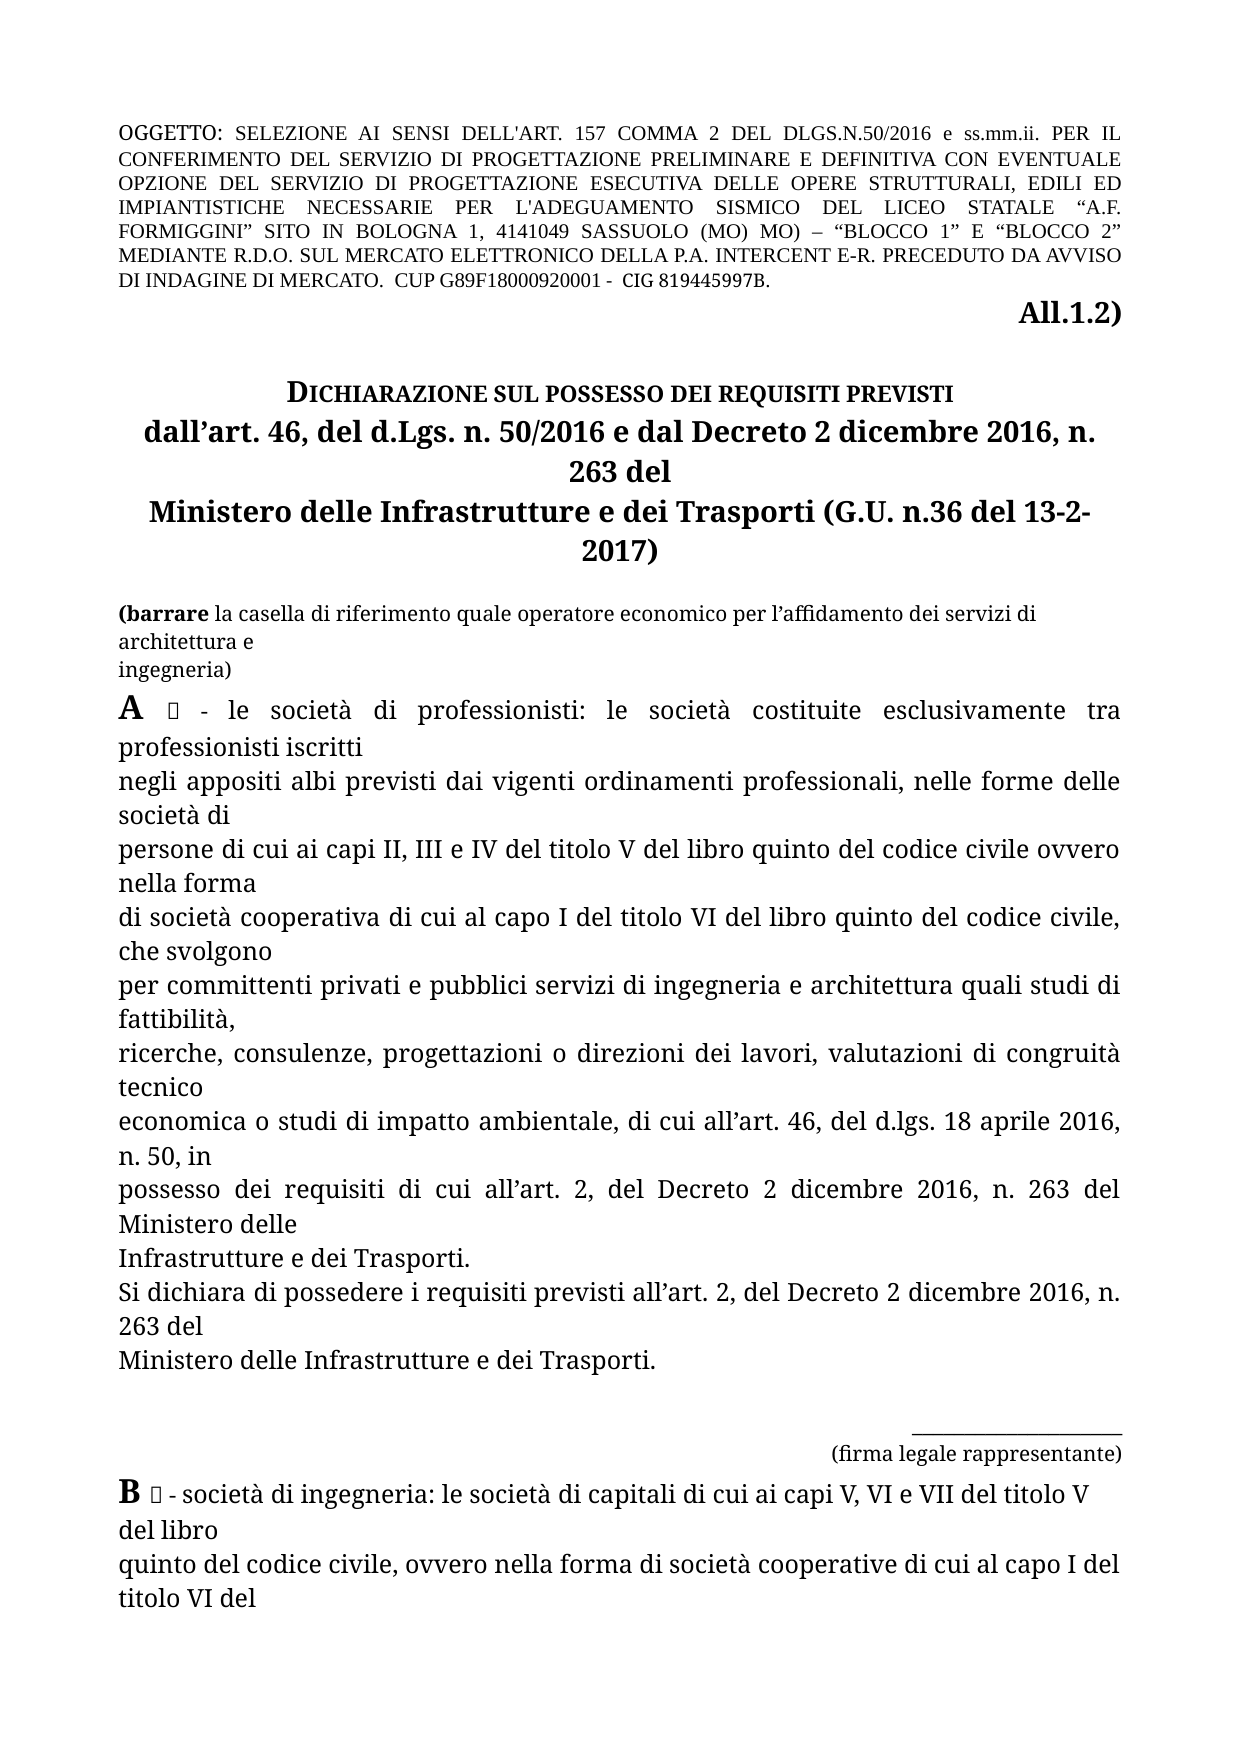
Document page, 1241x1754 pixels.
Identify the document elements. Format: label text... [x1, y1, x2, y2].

text dall’art. 46, del d.Lgs. n. 50/2016 e dal Decreto 2 dicembre 2016, n. 263 del [118, 411, 1122, 491]
text B  - società di ingegneria: le società di capitali di cui ai capi V, VI e VII del titolo V del libro [118, 1467, 1122, 1547]
text negli appositi albi previsti dai vigenti ordinamenti professionali, nelle forme delle società di [118, 763, 1122, 832]
text economica o studi di impatto ambientale, di cui all’art. 46, del d.lgs. 18 aprile 2016, n. 50, in [118, 1104, 1122, 1172]
text (barrare la casella di riferimento quale operatore economico per l’affidamento dei servizi di architettura e [118, 599, 1122, 656]
text OGGETTO: SELEZIONE AI SENSI DELL'ART. 157 COMMA 2 DEL DLGS.N.50/2016 e ss.mm.ii. PER IL CONFERIMENTO DEL SERVIZIO DI PROGETTAZIONE PRELIMINARE E DEFINITIVA CON EVENTUALE OPZIONE DEL SERVIZIO DI PROGETTAZIONE ESECUTIVA DELLE OPERE STRUTTURALI, EDILI ED IMPIANTISTICHE NECESSARIE PER L'ADEGUAMENTO SISMICO DEL LICEO STATALE “A.F. FORMIGGINI” SITO IN BOLOGNA 1, 4141049 SASSUOLO (MO) MO) – “BLOCCO 1” E “BLOCCO 2” MEDIANTE R.D.O. SUL MERCATO ELETTRONICO DELLA P.A. INTERCENT E-R. PRECEDUTO DA AVVISO DI INDAGINE DI MERCATO. CUP G89F18000920001 - CIG 819445997B. [118, 118, 1122, 292]
text ____________________ [118, 1408, 1122, 1439]
text per committenti privati e pubblici servizi di ingegneria e architettura quali studi di fattibilità, [118, 968, 1122, 1036]
text di società cooperativa di cui al capo I del titolo VI del libro quinto del codice civile, che svolgono [118, 900, 1122, 968]
text persone di cui ai capi II, III e IV del titolo V del libro quinto del codice civile ovvero nella forma [118, 832, 1122, 900]
text Ministero delle Infrastrutture e dei Trasporti (G.U. n.36 del 13-2-2017) [118, 491, 1122, 570]
text Ministero delle Infrastrutture e dei Trasporti. [118, 1342, 1122, 1377]
text DICHIARAZIONE SUL POSSESSO DEI REQUISITI PREVISTI [118, 372, 1122, 411]
text All.1.2) [118, 292, 1122, 332]
text (firma legale rappresentante) [118, 1439, 1122, 1467]
text Si dichiara di possedere i requisiti previsti all’art. 2, del Decreto 2 dicembre 2016, n. 263 del [118, 1274, 1122, 1342]
text quinto del codice civile, ovvero nella forma di società cooperative di cui al capo I del titolo VI del [118, 1547, 1122, 1615]
text ricerche, consulenze, progettazioni o direzioni dei lavori, valutazioni di congruità tecnico [118, 1036, 1122, 1104]
text Infrastrutture e dei Trasporti. [118, 1240, 1122, 1274]
text A  - le società di professionisti: le società costituite esclusivamente tra professionisti iscritti [118, 684, 1122, 763]
text possesso dei requisiti di cui all’art. 2, del Decreto 2 dicembre 2016, n. 263 del Ministero delle [118, 1172, 1122, 1240]
text ingegneria) [118, 656, 1122, 684]
